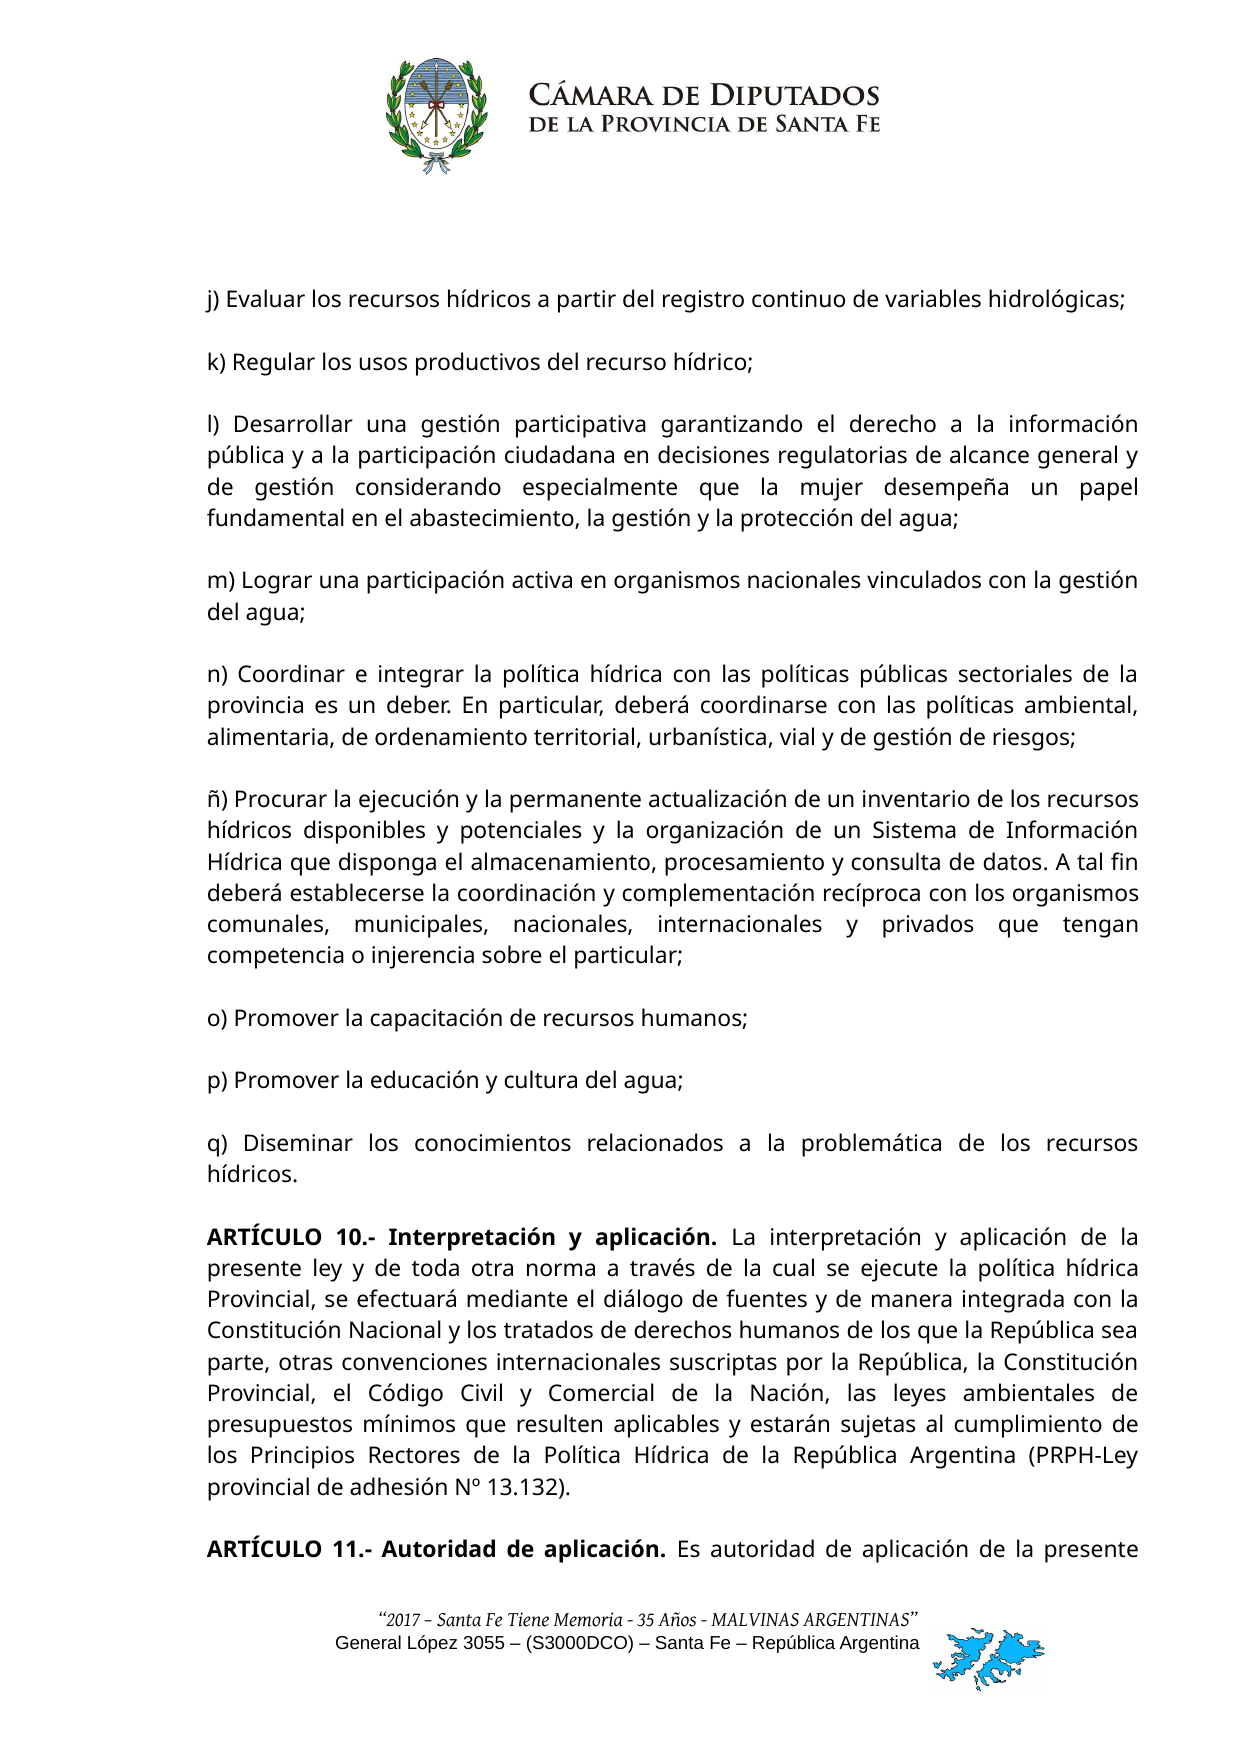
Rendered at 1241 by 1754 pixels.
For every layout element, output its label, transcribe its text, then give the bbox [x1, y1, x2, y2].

text ARTÍCULO 11.- Autoridad de aplicación. Es autoridad de aplicación de la presente [207, 1533, 1140, 1564]
text k) Regular los usos productivos del recurso hídrico; [207, 345, 1140, 377]
text j) Evaluar los recursos hídricos a partir del registro continuo de variables hidrológicas; [207, 283, 1140, 314]
text ARTÍCULO 10.- Interpretación y aplicación. La interpretación y aplicación de la presente ley y de toda otra norma a través de la cual se ejecute la política hídrica Provincial, se efectuará mediante el diálogo de fuentes y de manera integrada con la Constitución Nacional y los tratados de derechos humanos de los que la República sea parte, otras convenciones internacionales suscriptas por la República, la Constitución Provincial, el Código Civil y Comercial de la Nación, las leyes ambientales de presupuestos mínimos que resulten aplicables y estarán sujetas al cumplimiento de los Principios Rectores de la Política Hídrica de la República Argentina (PRPH-Ley provincial de adhesión Nº 13.132). [207, 1220, 1140, 1502]
picture [386, 58, 880, 179]
picture [926, 1622, 1048, 1695]
text q) Diseminar los conocimientos relacionados a la problemática de los recursos hídricos. [207, 1127, 1140, 1189]
text p) Promover la educación y cultura del agua; [207, 1064, 1140, 1095]
text o) Promover la capacitación de recursos humanos; [207, 1002, 1140, 1033]
text l) Desarrollar una gestión participativa garantizando el derecho a la información pública y a la participación ciudadana en decisiones regulatorias de alcance general y de gestión considerando especialmente que la mujer desempeña un papel fundamental en el abastecimiento, la gestión y la protección del agua; [207, 408, 1140, 533]
text m) Lograr una participación activa en organismos nacionales vinculados con la gestión del agua; [207, 564, 1140, 627]
text n) Coordinar e integrar la política hídrica con las políticas públicas sectoriales de la provincia es un deber. En particular, deberá coordinarse con las políticas ambiental, alimentaria, de ordenamiento territorial, urbanística, vial y de gestión de riesgos; [207, 658, 1140, 752]
text ñ) Procurar la ejecución y la permanente actualización de un inventario de los recursos hídricos disponibles y potenciales y la organización de un Sistema de Información Hídrica que disponga el almacenamiento, procesamiento y consulta de datos. A tal fin deberá establecerse la coordinación y complementación recíproca con los organismos comunales, municipales, nacionales, internacionales y privados que tengan competencia o injerencia sobre el particular; [207, 783, 1140, 970]
